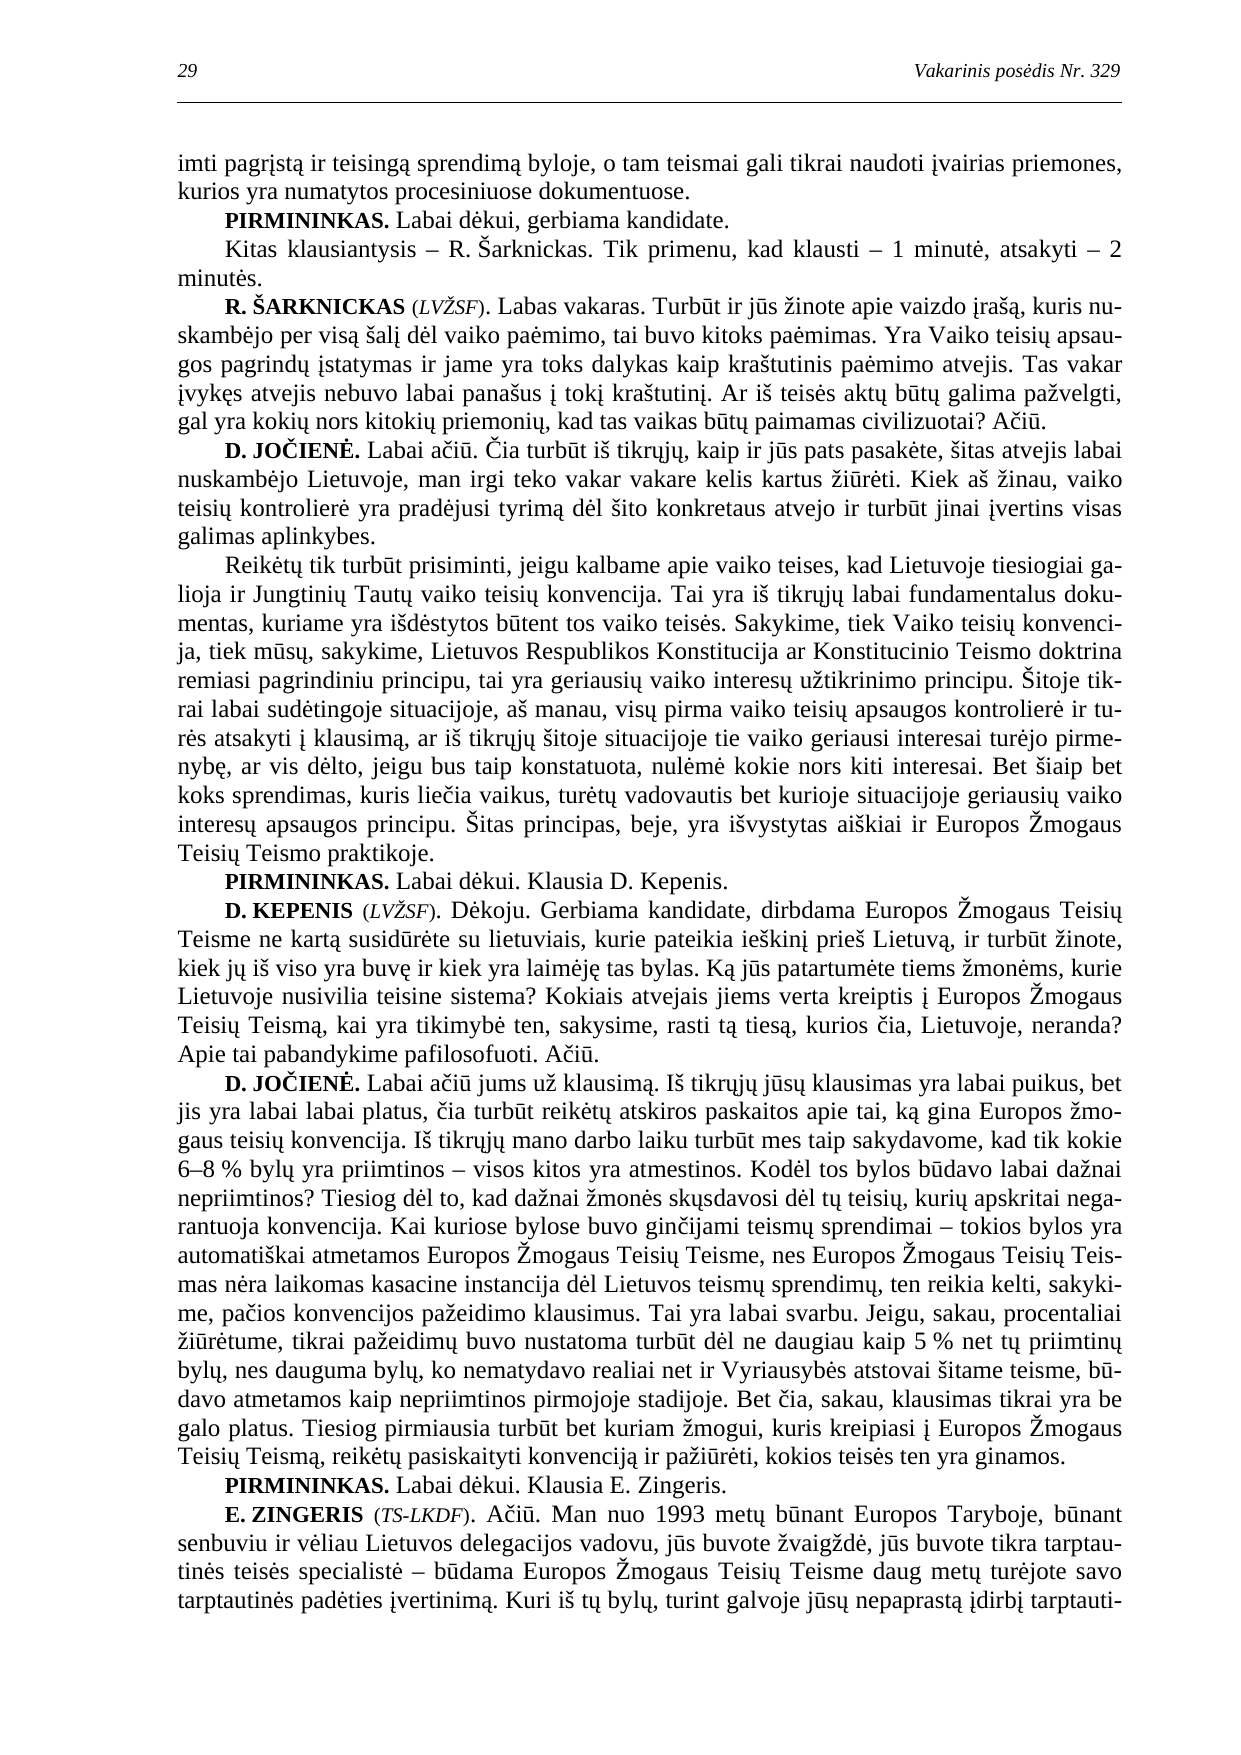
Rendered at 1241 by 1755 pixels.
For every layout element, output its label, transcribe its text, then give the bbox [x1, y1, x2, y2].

text D. KEPENIS (LVŽSF). Dė­ko­ju. Ger­bia­ma kan­di­da­te, dirb­da­ma Eu­ro­pos Žmo­gaus Tei­sių Teis­me ne kar­tą su­si­dū­rė­te su lie­tu­viais, ku­rie pa­tei­kia ieš­ki­nį prieš Lie­tu­vą, ir tur­būt ži­no­te, kiek jų iš vi­so yra bu­vę ir kiek yra lai­mė­ję tas by­las. Ką jūs pa­tar­tu­mė­te tiems žmo­nėms, ku­rie Lie­tu­vo­je nu­si­vi­lia tei­si­ne sis­te­ma? Ko­kiais at­ve­jais jiems ver­ta kreip­tis į Eu­ro­pos Žmo­gaus Tei­sių Teis­mą, kai yra ti­ki­my­bė ten, sa­ky­si­me, ras­ti tą tie­są, ku­rios čia, Lie­tu­vo­je, ne­ran­da? Apie tai pa­ban­dy­ki­me pa­fi­lo­so­fuo­ti. Ačiū. [177, 895, 1122, 1068]
text PIRMININKAS. La­bai dė­kui. Klau­sia D. Ke­pe­nis. [177, 866, 1122, 895]
text Ki­tas klau­sian­ty­sis – R. Šar­knic­kas. Tik pri­me­nu, kad klaus­ti – 1 mi­nu­tė, at­sa­ky­ti – 2 minutės. [177, 234, 1122, 291]
text E. ZINGERIS (TS-LKDF). Ačiū. Man nuo 1993 me­tų bū­nant Eu­ro­pos Ta­ry­bo­je, bū­nant sen­bu­viu ir vė­liau Lie­tu­vos de­le­ga­ci­jos va­do­vu, jūs bu­vo­te žvaigž­dė, jūs bu­vo­te tik­ra tarp­tau­ti­nės tei­sės spe­cia­lis­tė – bū­da­ma Eu­ro­pos Žmo­gaus Tei­sių Teis­me daug me­tų tu­rė­jo­te sa­vo tarp­tau­ti­nės pa­dė­ties įver­ti­ni­mą. Ku­ri iš tų by­lų, tu­rint gal­vo­je jū­sų ne­pa­pras­tą įdir­bį tarp­tau­ti­ [177, 1499, 1122, 1614]
text PIRMININKAS. La­bai dė­kui. Klau­sia E. Zin­ge­ris. [177, 1470, 1122, 1499]
text im­ti pa­grįs­tą ir tei­sin­gą spren­di­mą by­lo­je, o tam teis­mai ga­li tik­rai nau­do­ti įvai­rias prie­mo­nes, ku­rios yra nu­ma­ty­tos pro­ce­si­niuo­se do­ku­men­tuo­se. [177, 148, 1122, 205]
text PIRMININKAS. La­bai dė­kui, ger­bia­ma kan­di­da­te. [177, 205, 1122, 234]
text D. JOČIENĖ. La­bai ačiū jums už klau­si­mą. Iš tik­rų­jų jū­sų klau­si­mas yra la­bai pui­kus, bet jis yra la­bai la­bai pla­tus, čia tur­būt rei­kė­tų at­ski­ros pa­skai­tos apie tai, ką gi­na Eu­ro­pos žmo­gaus tei­sių kon­ven­ci­ja. Iš tik­rų­jų ma­no dar­bo lai­ku tur­būt mes taip sa­ky­da­vo­me, kad tik ko­kie 6–8 % by­lų yra pri­im­ti­nos – vi­sos ki­tos yra at­mes­ti­nos. Ko­dėl tos by­los bū­da­vo la­bai daž­nai ne­pri­im­ti­nos? Tie­siog dėl to, kad daž­nai žmo­nės skųs­da­vo­si dėl tų tei­sių, ku­rių ap­skri­tai ne­ga­ran­tuo­ja kon­ven­ci­ja. Kai ku­rio­se by­lo­se bu­vo gin­či­ja­mi teis­mų spren­di­mai – to­kios by­los yra au­to­ma­tiš­kai at­me­ta­mos Eu­ro­pos Žmo­gaus Tei­sių Teis­me, nes Eu­ro­pos Žmo­gaus Tei­sių Teis­mas nė­ra lai­ko­mas ka­sa­ci­ne ins­tan­ci­ja dėl Lie­tu­vos teis­mų spren­di­mų, ten rei­kia kel­ti, sa­ky­ki­me, pa­čios kon­ven­ci­jos pa­žei­di­mo klau­si­mus. Tai yra la­bai svar­bu. Jei­gu, sa­kau, pro­cen­ta­liai žiū­rė­tu­me, tik­rai pa­žei­di­mų bu­vo nu­sta­to­ma tur­būt dėl ne dau­giau kaip 5 % net tų pri­im­ti­nų by­lų, nes dau­gu­ma by­lų, ko ne­ma­ty­da­vo re­a­liai net ir Vy­riau­sy­bės at­sto­vai ši­ta­me teis­me, bū­da­vo at­me­ta­mos kaip ne­pri­im­ti­nos pir­mo­jo­je sta­di­jo­je. Bet čia, sa­kau, klau­si­mas tik­rai yra be ga­lo pla­tus. Tie­siog pir­miau­sia tur­būt bet ku­riam žmo­gui, ku­ris krei­pia­si į Eu­ro­pos Žmo­gaus Tei­sių Teis­mą, rei­kė­tų pa­si­skai­ty­ti kon­ven­ci­ją ir pa­žiū­rė­ti, ko­kios tei­sės ten yra gi­na­mos. [177, 1068, 1122, 1470]
text D. JOČIENĖ. La­bai ačiū. Čia tur­būt iš tik­rų­jų, kaip ir jūs pats pa­sa­kė­te, ši­tas at­ve­jis la­bai nu­skam­bė­jo Lie­tu­vo­je, man ir­gi te­ko va­kar va­ka­re ke­lis kar­tus žiū­rė­ti. Kiek aš ži­nau, vai­ko tei­sių kon­tro­lie­rė yra pra­dė­ju­si ty­ri­mą dėl ši­to kon­kre­taus at­ve­jo ir tur­būt ji­nai įver­tins vi­sas ga­li­mas ap­lin­ky­bes. [177, 435, 1122, 550]
text R. ŠARKNICKAS (LVŽSF). La­bas va­ka­ras. Tur­būt ir jūs ži­no­te apie vaiz­do įra­šą, ku­ris nu­skam­bė­jo per vi­są ša­lį dėl vai­ko pa­ė­mi­mo, tai bu­vo ki­toks pa­ė­mi­mas. Yra Vai­ko tei­sių ap­sau­gos pa­grin­dų įsta­ty­mas ir ja­me yra toks da­ly­kas kaip kraš­tu­ti­nis pa­ė­mi­mo at­ve­jis. Tas va­kar įvy­kęs at­ve­jis ne­bu­vo la­bai pa­na­šus į to­kį kraš­tu­ti­nį. Ar iš tei­sės ak­tų bū­tų ga­li­ma pa­žvelg­ti, gal yra ko­kių nors ki­to­kių prie­mo­nių, kad tas vai­kas bū­tų pa­ima­mas ci­vi­li­zuo­tai? Ačiū. [177, 291, 1122, 435]
text Rei­kė­tų tik tur­būt pri­si­min­ti, jei­gu kal­ba­me apie vai­ko tei­ses, kad Lie­tu­vo­je tie­sio­giai ga­lio­ja ir Jung­ti­nių Tau­tų vai­ko tei­sių kon­ven­ci­ja. Tai yra iš tik­rų­jų la­bai fun­da­men­ta­lus do­ku­men­tas, ku­ria­me yra iš­dės­ty­tos bū­tent tos vai­ko tei­sės. Sa­ky­ki­me, tiek Vai­ko tei­sių kon­ven­ci­ja, tiek mū­sų, sa­ky­ki­me, Lie­tu­vos Res­pub­li­kos Kon­sti­tu­ci­ja ar Kon­sti­tu­ci­nio Teis­mo dok­tri­na re­mia­si pa­grin­di­niu prin­ci­pu, tai yra ge­riau­sių vai­ko in­te­re­sų už­tik­ri­ni­mo prin­ci­pu. Ši­to­je tik­rai la­bai su­dė­tin­go­je si­tu­a­ci­jo­je, aš ma­nau, vi­sų pir­ma vai­ko tei­sių ap­sau­gos kon­tro­lie­rė ir tu­rės at­sa­ky­ti į klau­si­mą, ar iš tik­rų­jų ši­to­je si­tu­a­ci­jo­je tie vai­ko ge­riau­si in­te­re­sai tu­rė­jo pir­me­ny­bę, ar vis dėl­to, jei­gu bus taip kon­sta­tuo­ta, nu­lė­mė ko­kie nors ki­ti in­te­re­sai. Bet šiaip bet koks spren­di­mas, ku­ris lie­čia vai­kus, tu­rė­tų va­do­vau­tis bet kurio­je si­tu­a­ci­jo­je ge­riau­sių vai­ko in­te­re­sų ap­sau­gos prin­ci­pu. Ši­tas prin­ci­pas, be­je, yra iš­vys­ty­tas aiš­kiai ir Eu­ro­pos Žmo­gaus Tei­sių Teis­mo prak­ti­ko­je. [177, 550, 1122, 866]
